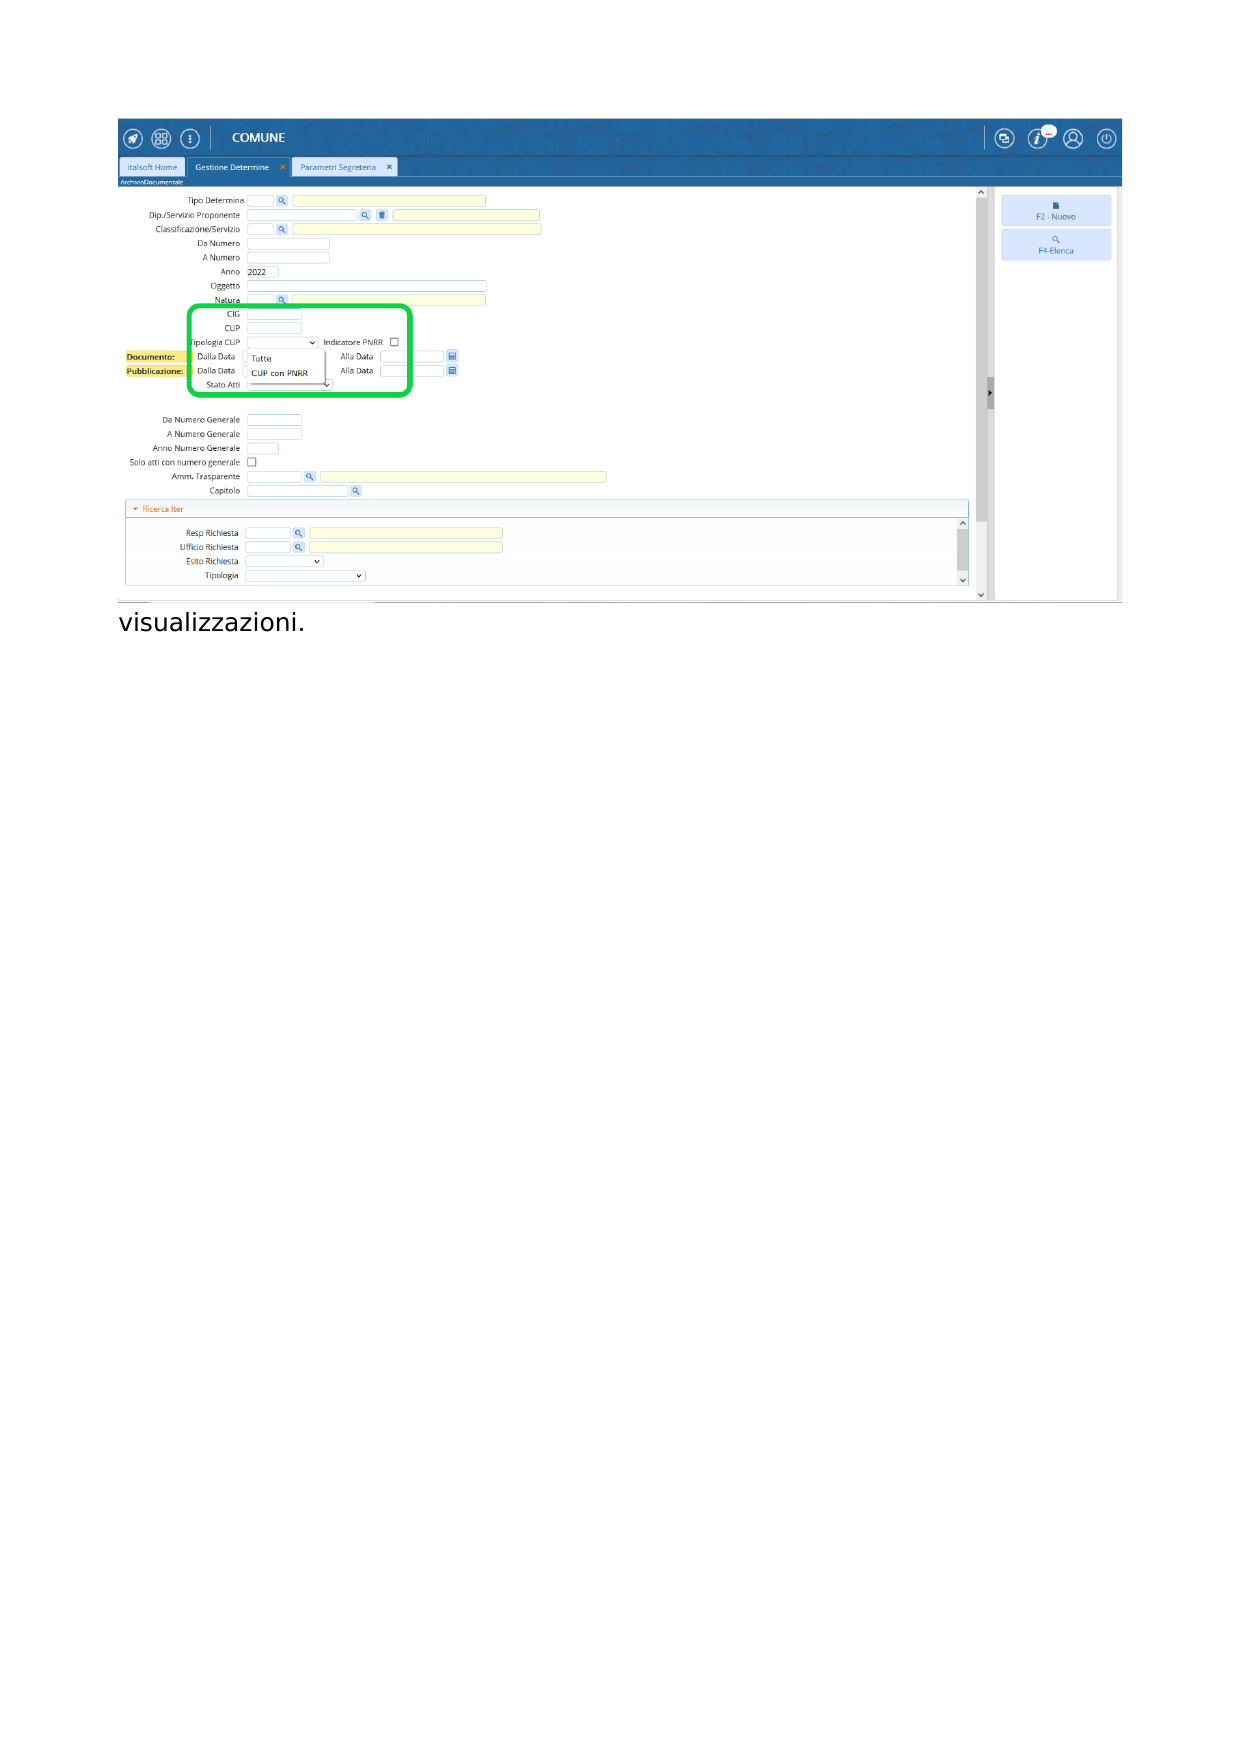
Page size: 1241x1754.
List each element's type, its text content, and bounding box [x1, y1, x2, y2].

picture [118, 118, 1123, 603]
text visualizzazioni. [118, 603, 1122, 638]
